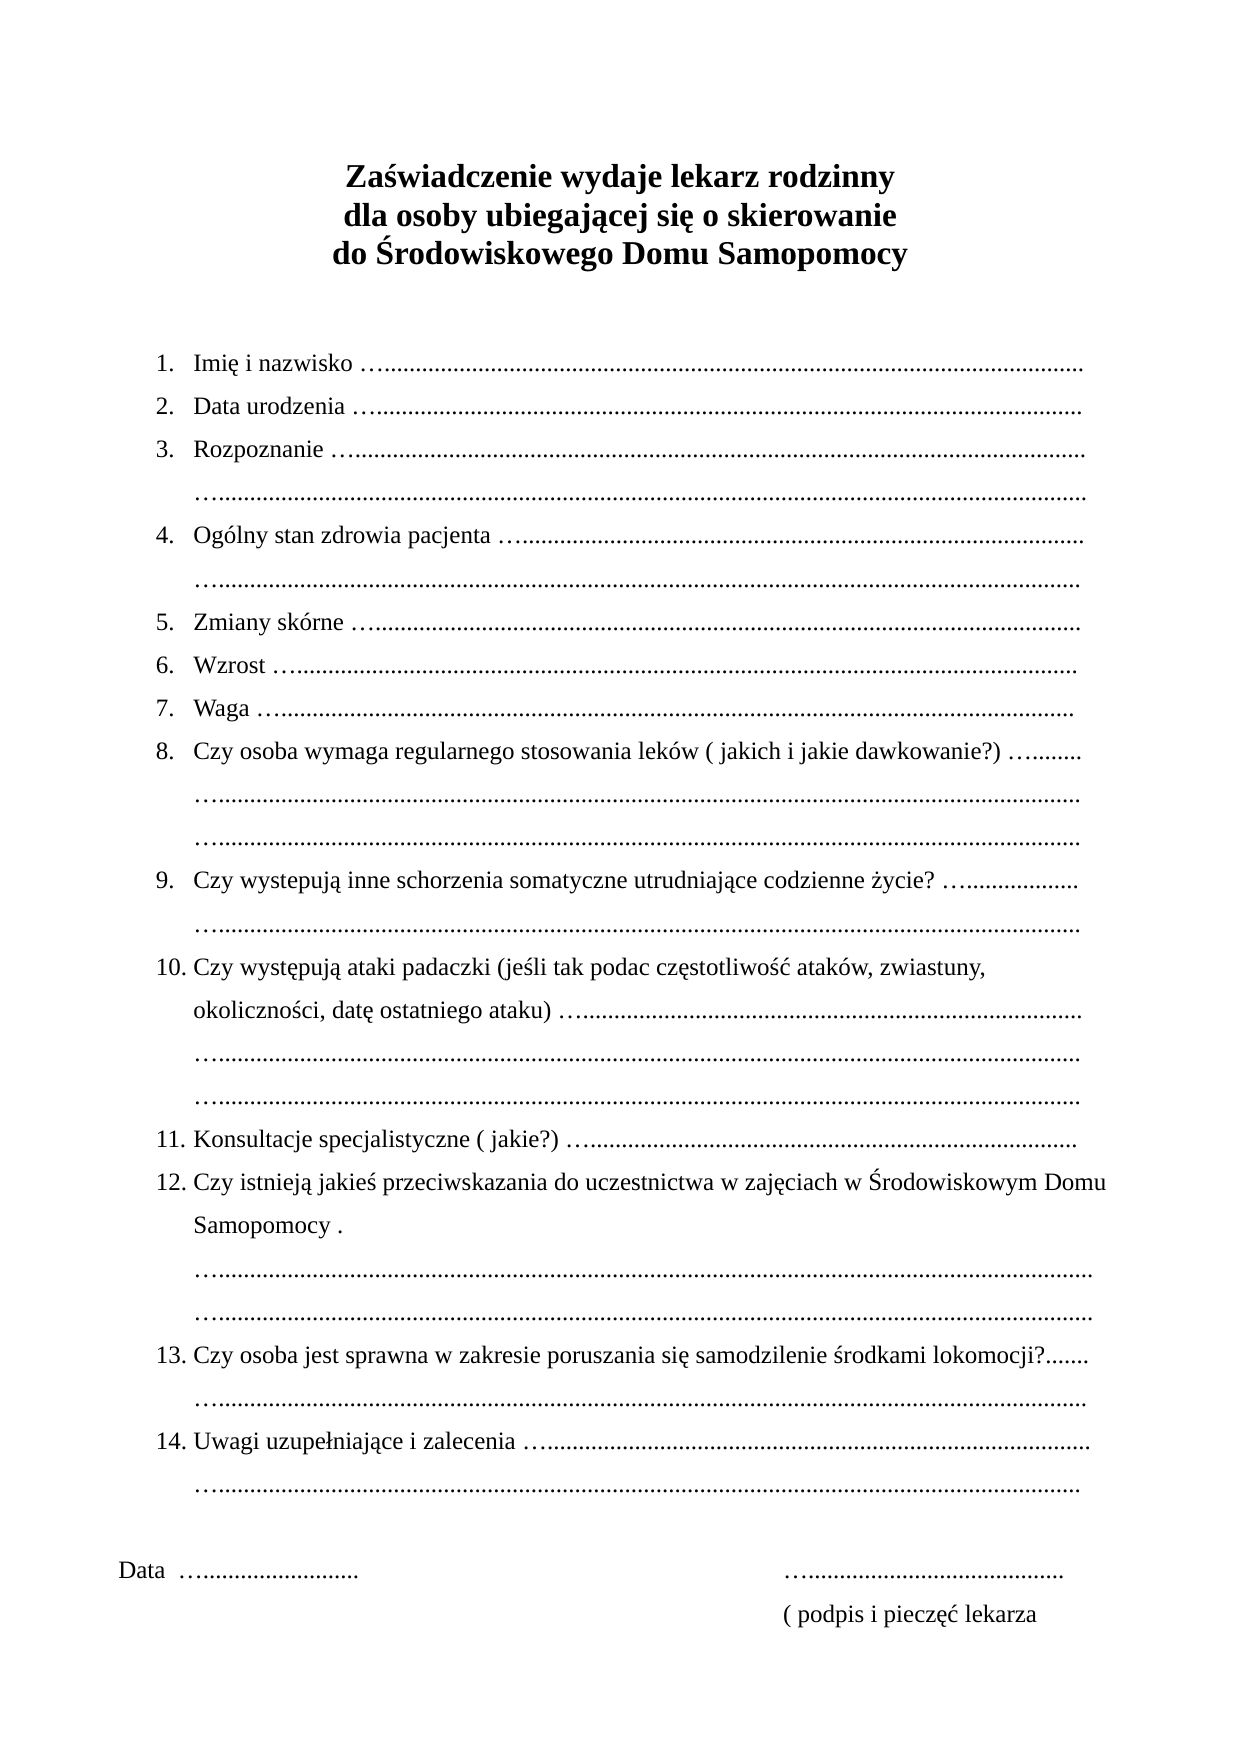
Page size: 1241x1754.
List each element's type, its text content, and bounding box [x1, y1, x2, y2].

list Uwagi uzupełniające i zalecenia …....................................................................................... [156, 1426, 1122, 1455]
list …............................................................................................................................................ [156, 1254, 1122, 1282]
list Rozpoznanie …..................................................................................................................... [156, 434, 1122, 463]
list Czy istnieją jakieś przeciwskazania do uczestnictwa w zajęciach w Środowiskowym Domu Samopomocy . [156, 1167, 1122, 1239]
list Data urodzenia …................................................................................................................. [156, 391, 1122, 420]
text do Środowiskowego Domu Samopomocy [118, 233, 1122, 271]
list ….......................................................................................................................................... [156, 822, 1122, 851]
text Zaświadczenie wydaje lekarz rodzinny [118, 156, 1122, 195]
list Wzrost …............................................................................................................................. [156, 650, 1122, 679]
list Konsultacje specjalistyczne ( jakie?) ….............................................................................. [156, 1124, 1122, 1153]
text Data …......................... …......................................... [118, 1556, 1122, 1584]
list ….......................................................................................................................................... [156, 909, 1122, 937]
list …........................................................................................................................................... [156, 1383, 1122, 1412]
list Czy wystepują inne schorzenia somatyczne utrudniające codzienne życie? ….................. [156, 866, 1122, 894]
list Czy osoba jest sprawna w zakresie poruszania się samodzilenie środkami lokomocji?....... [156, 1340, 1122, 1369]
list …........................................................................................................................................... [156, 477, 1122, 506]
list ….......................................................................................................................................... [156, 1081, 1122, 1110]
text dla osoby ubiegającej się o skierowanie [118, 195, 1122, 233]
list Czy osoba wymaga regularnego stosowania leków ( jakich i jakie dawkowanie?) …........ [156, 736, 1122, 765]
list …............................................................................................................................................ [156, 1297, 1122, 1326]
list Waga …............................................................................................................................... [156, 693, 1122, 722]
list Ogólny stan zdrowia pacjenta ….......................................................................................... [156, 521, 1122, 549]
list ….......................................................................................................................................... [156, 1469, 1122, 1498]
text ( podpis i pieczęć lekarza [118, 1599, 1122, 1627]
list ….......................................................................................................................................... [156, 1038, 1122, 1067]
list Zmiany skórne …................................................................................................................. [156, 607, 1122, 636]
list ….......................................................................................................................................... [156, 779, 1122, 808]
list ….......................................................................................................................................... [156, 564, 1122, 592]
list Imię i nazwisko …................................................................................................................ [156, 348, 1122, 377]
list Czy występują ataki padaczki (jeśli tak podac częstotliwość ataków, zwiastuny, okoliczności, datę ostatniego ataku) …................................................................................ [156, 952, 1122, 1024]
